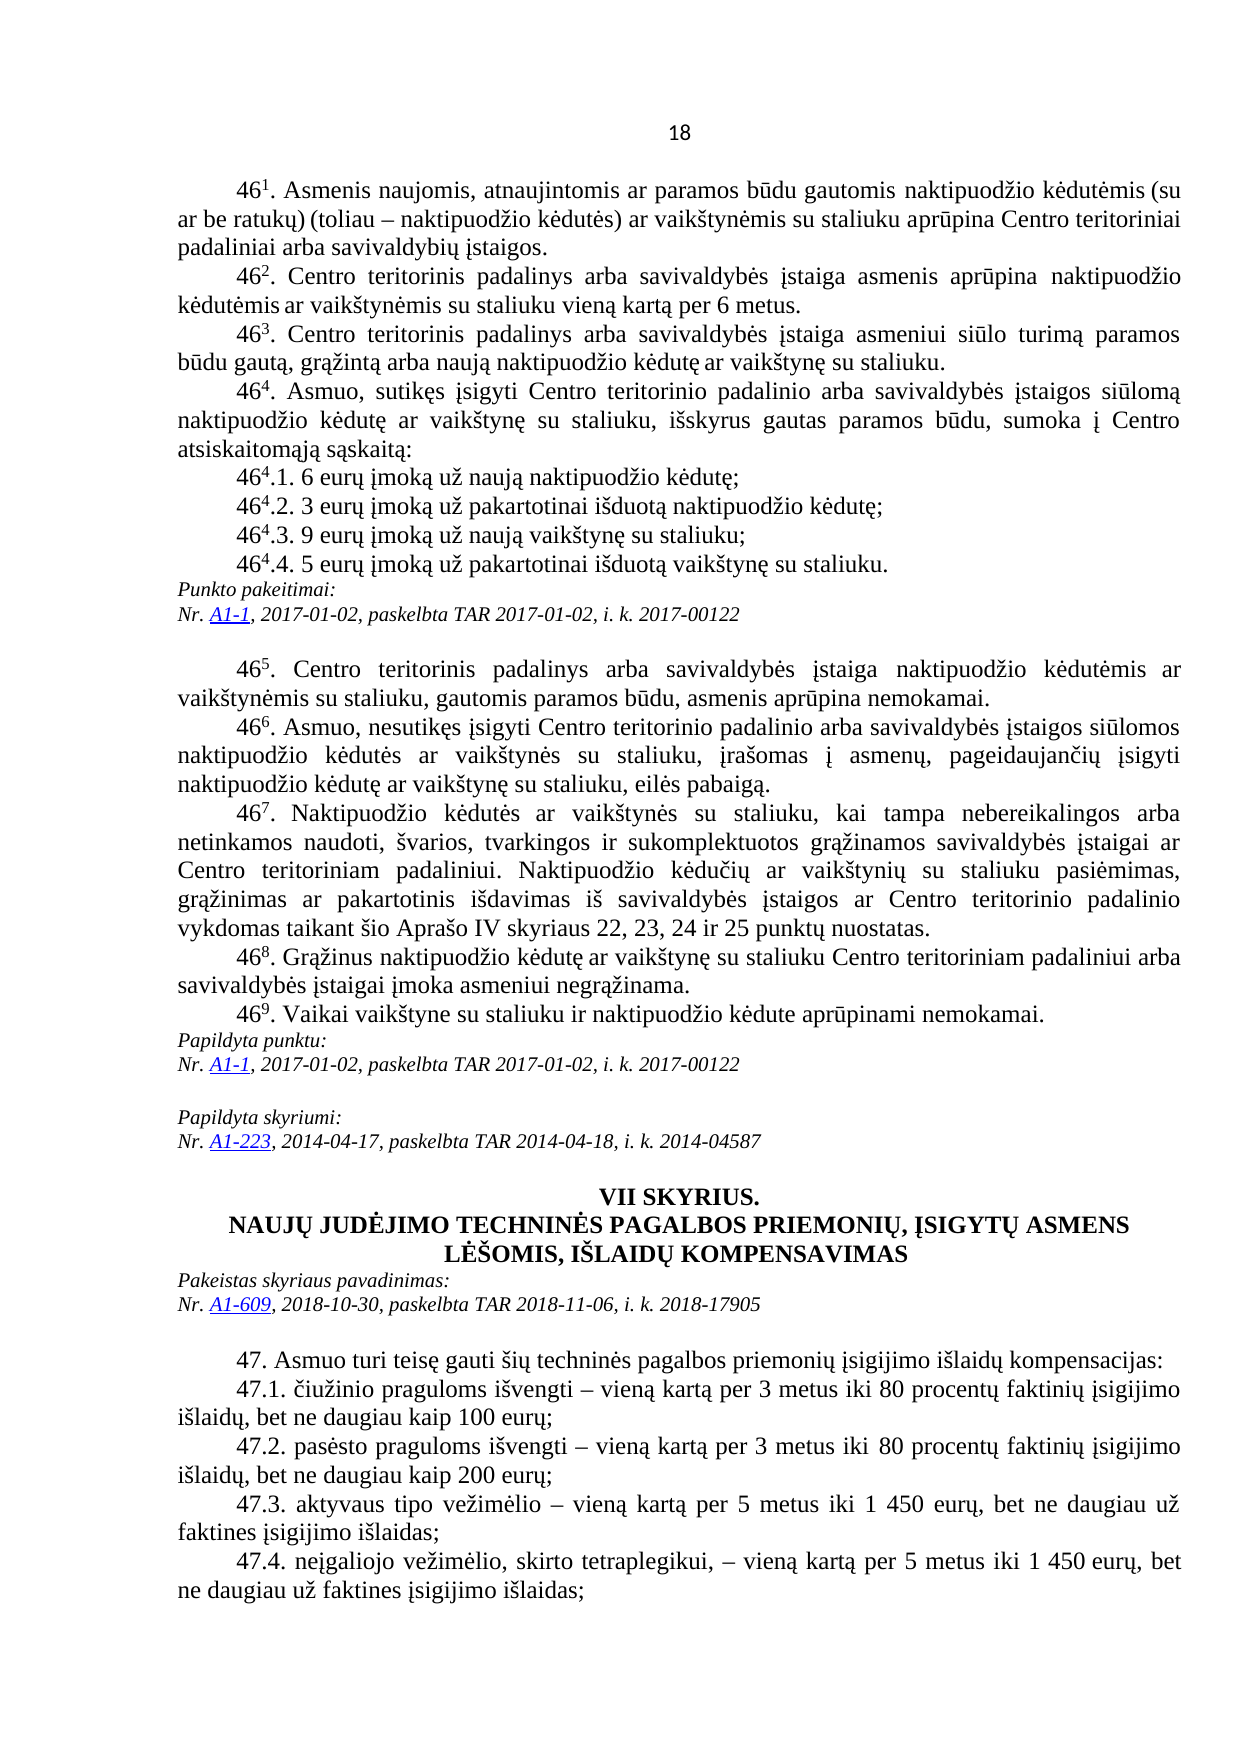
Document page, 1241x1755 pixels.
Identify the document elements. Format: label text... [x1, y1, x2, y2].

text Nr. A1-1, 2017-01-02, paskelbta TAR 2017-01-02, i. k. 2017-00122 [177, 601, 1181, 626]
text 463. Centro teritorinis padalinys arba savivaldybės įstaiga asmeniui siūlo turimą paramos būdu gautą, grąžintą arba naują naktipuodžio kėdutę ar vaikštynę su staliuku. [177, 319, 1181, 376]
text 47.1. čiužinio praguloms išvengti – vieną kartą per 3 metus iki 80 procentų faktinių įsigijimo išlaidų, bet ne daugiau kaip 100 eurų; [177, 1374, 1181, 1431]
text VII SKYRIUS. NAUJŲ JUDĖJIMO TECHNINĖS PAGALBOS PRIEMONIŲ, ĮSIGYTŲ ASMENS LĖŠOMIS, IŠLAIDŲ KOMPENSAVIMAS [177, 1182, 1181, 1268]
text 464.2. 3 eurų įmoką už pakartotinai išduotą naktipuodžio kėdutę; [177, 491, 1181, 520]
text Nr. A1-1, 2017-01-02, paskelbta TAR 2017-01-02, i. k. 2017-00122 [177, 1052, 1181, 1076]
text Nr. A1-609, 2018-10-30, paskelbta TAR 2018-11-06, i. k. 2018-17905 [177, 1292, 1181, 1316]
text Pakeistas skyriaus pavadinimas: [177, 1268, 1181, 1292]
text 464. Asmuo, sutikęs įsigyti Centro teritorinio padalinio arba savivaldybės įstaigos siūlomą naktipuodžio kėdutę ar vaikštynę su staliuku, išskyrus gautas paramos būdu, sumoka į Centro atsiskaitomąją sąskaitą: [177, 376, 1181, 462]
text Punkto pakeitimai: [177, 577, 1181, 601]
text 461. Asmenis naujomis, atnaujintomis ar paramos būdu gautomis naktipuodžio kėdutėmis (su ar be ratukų) (toliau – naktipuodžio kėdutės) ar vaikštynėmis su staliuku aprūpina Centro teritoriniai padaliniai arba savivaldybių įstaigos. [177, 175, 1181, 261]
text 464.4. 5 eurų įmoką už pakartotinai išduotą vaikštynę su staliuku. [177, 549, 1181, 577]
text 462. Centro teritorinis padalinys arba savivaldybės įstaiga asmenis aprūpina naktipuodžio kėdutėmis ar vaikštynėmis su staliuku vieną kartą per 6 metus. [177, 261, 1181, 319]
text Nr. A1-223, 2014-04-17, paskelbta TAR 2014-04-18, i. k. 2014-04587 [177, 1129, 1181, 1153]
text 467. Naktipuodžio kėdutės ar vaikštynės su staliuku, kai tampa nebereikalingos arba netinkamos naudoti, švarios, tvarkingos ir sukomplektuotos grąžinamos savivaldybės įstaigai ar Centro teritoriniam padaliniui. Naktipuodžio kėdučių ar vaikštynių su staliuku pasiėmimas, grąžinimas ar pakartotinis išdavimas iš savivaldybės įstaigos ar Centro teritorinio padalinio vykdomas taikant šio Aprašo IV skyriaus 22, 23, 24 ir 25 punktų nuostatas. [177, 798, 1181, 942]
text 47.3. aktyvaus tipo vežimėlio – vieną kartą per 5 metus iki 1 450 eurų, bet ne daugiau už faktines įsigijimo išlaidas; [177, 1489, 1181, 1546]
text 464.3. 9 eurų įmoką už naują vaikštynę su staliuku; [177, 520, 1181, 549]
text Papildyta punktu: [177, 1028, 1181, 1052]
text 469. Vaikai vaikštyne su staliuku ir naktipuodžio kėdute aprūpinami nemokamai. [177, 999, 1181, 1028]
text 465. Centro teritorinis padalinys arba savivaldybės įstaiga naktipuodžio kėdutėmis ar vaikštynėmis su staliuku, gautomis paramos būdu, asmenis aprūpina nemokamai. [177, 654, 1181, 712]
text 468. Grąžinus naktipuodžio kėdutę ar vaikštynę su staliuku Centro teritoriniam padaliniui arba savivaldybės įstaigai įmoka asmeniui negrąžinama. [177, 942, 1181, 999]
text 47.4. neįgaliojo vežimėlio, skirto tetraplegikui, – vieną kartą per 5 metus iki 1 450 eurų, bet ne daugiau už faktines įsigijimo išlaidas; [177, 1546, 1181, 1604]
text 47. Asmuo turi teisę gauti šių techninės pagalbos priemonių įsigijimo išlaidų kompensacijas: [177, 1345, 1181, 1374]
text Papildyta skyriumi: [177, 1105, 1181, 1129]
text 466. Asmuo, nesutikęs įsigyti Centro teritorinio padalinio arba savivaldybės įstaigos siūlomos naktipuodžio kėdutės ar vaikštynės su staliuku, įrašomas į asmenų, pageidaujančių įsigyti naktipuodžio kėdutę ar vaikštynę su staliuku, eilės pabaigą. [177, 712, 1181, 798]
text 47.2. pasėsto praguloms išvengti – vieną kartą per 3 metus iki 80 procentų faktinių įsigijimo išlaidų, bet ne daugiau kaip 200 eurų; [177, 1431, 1181, 1489]
text 464.1. 6 eurų įmoką už naują naktipuodžio kėdutę; [177, 462, 1181, 491]
